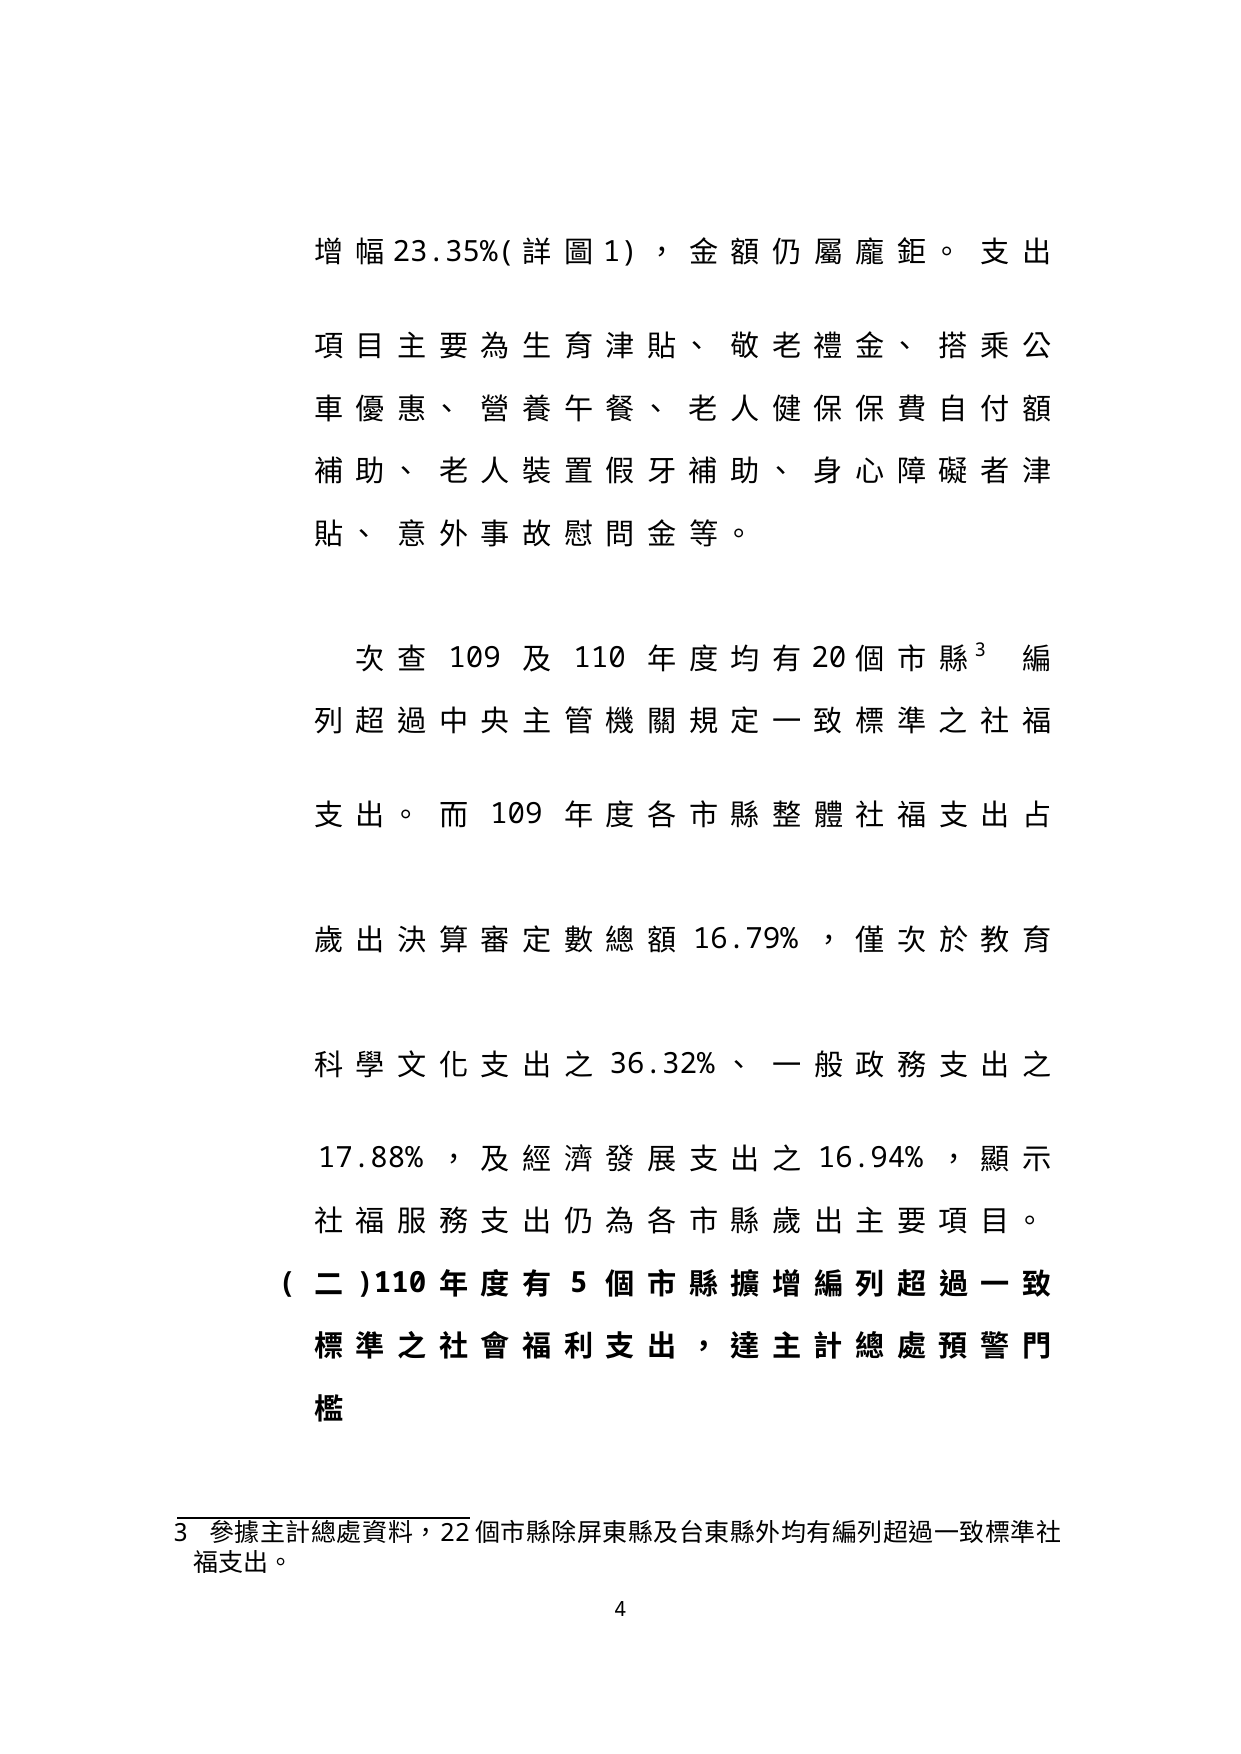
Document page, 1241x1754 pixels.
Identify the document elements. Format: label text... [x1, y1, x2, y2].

text 參據105至110年度各市縣編列情形表(詳表1)，各市縣編列超過一致標準之社福支出，自105年之384億6,838萬元元，降至107年之303億7,439萬元，嗣持續增加至110年度之374億6,751萬元，110年度較107年度增加70億9,312萬元，增幅23.35%(詳圖1)，金額仍屬龐鉅。支出項目主要為生育津貼、敬老禮金、搭乘公車優惠、營養午餐、老人健保保費自付額補助、老人裝置假牙補助、身心障礙者津貼、意外事故慰問金等。 [271, 177, 1058, 552]
text 次查109及110年度均有20個市縣編列超過中央主管機關規定一致標準之社福支出。而109年度各市縣整體社福支出占歲出決算審定數總額16.79%，僅次於教育科學文化支出之36.32%、一般政務支出之17.88%，及經濟發展支出之16.94%，顯示社福服務支出仍為各市縣歲出主要項目。 [271, 552, 1058, 1240]
text (二)110年度有5個市縣擴增編列超過一致標準之社會福利支出，達主計總處預警門檻 [242, 1240, 1058, 1427]
text 參據主計總處資料，22個市縣除屏東縣及台東縣外均有編列超過一致標準社福支出。 [173, 1518, 1063, 1577]
